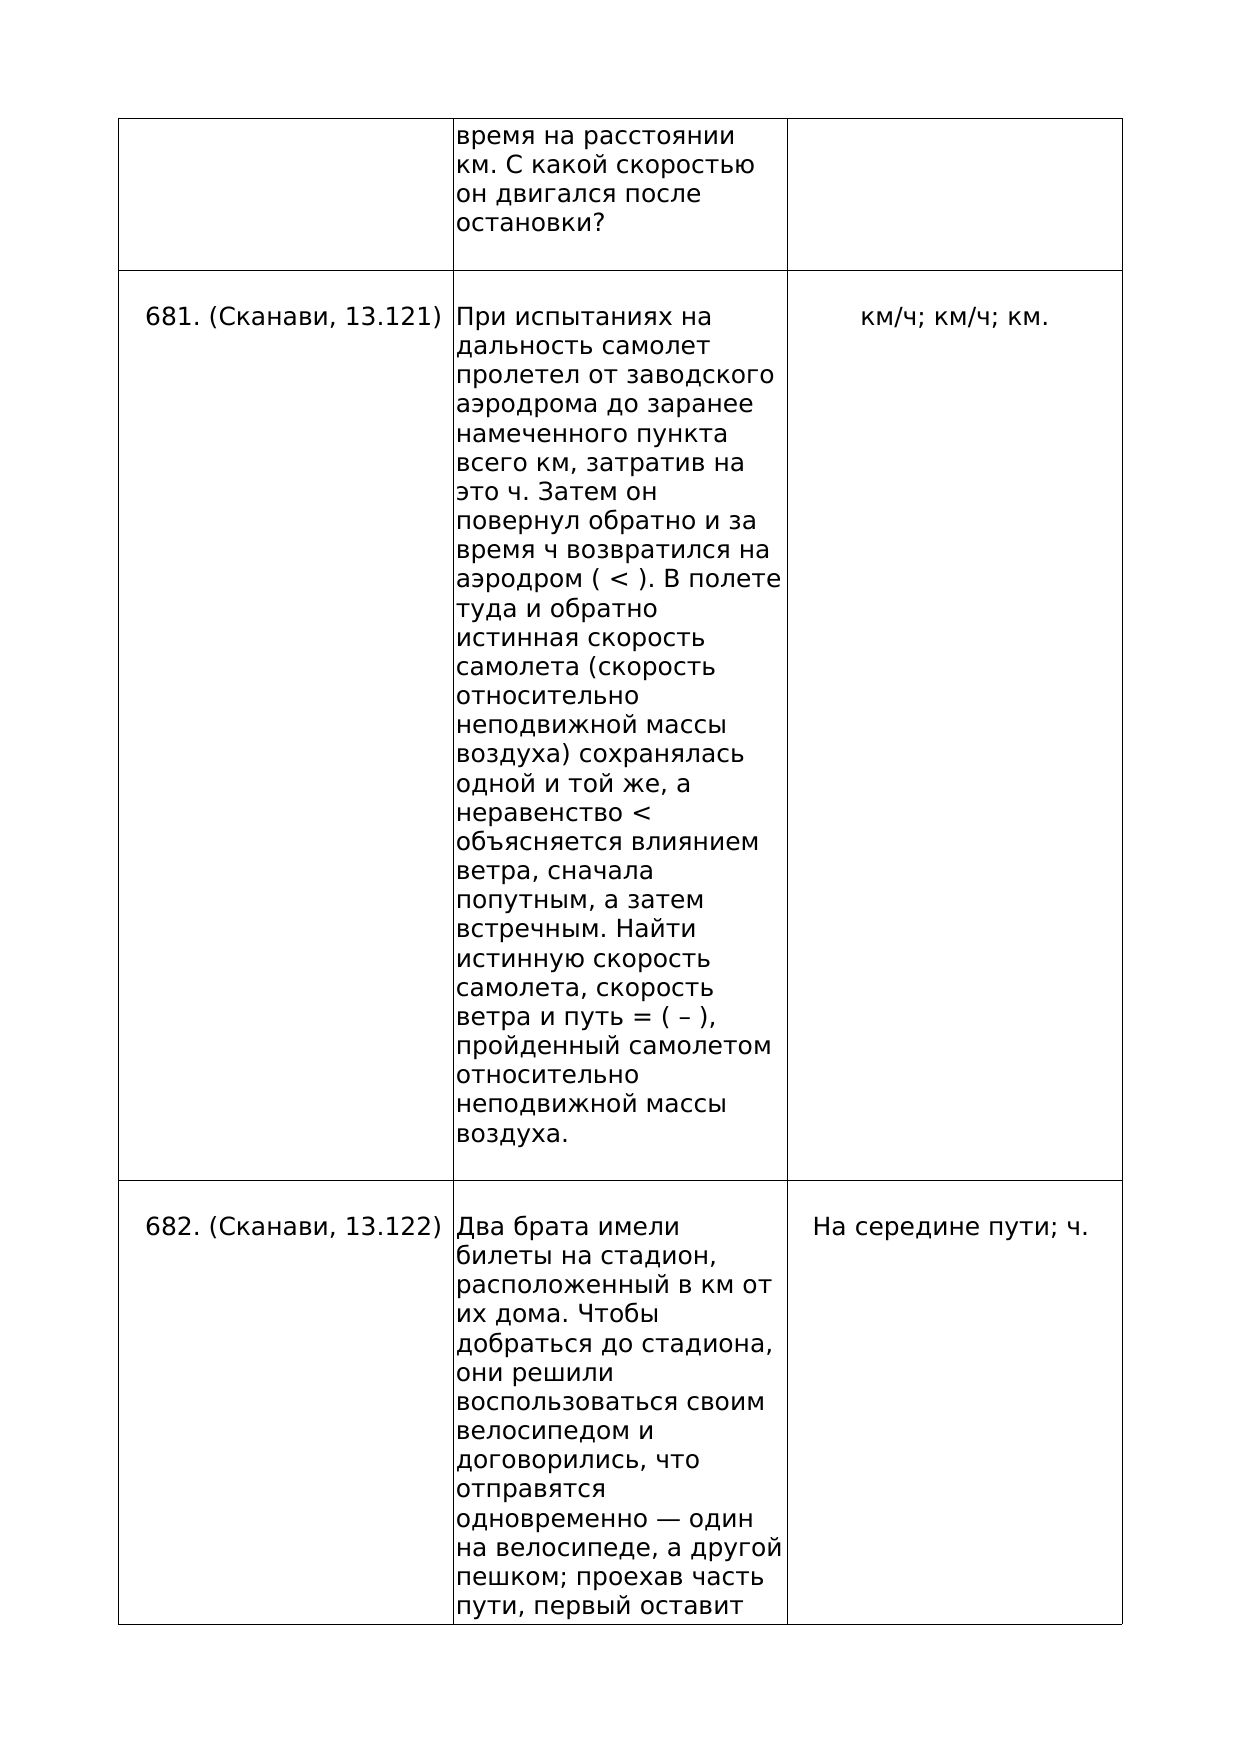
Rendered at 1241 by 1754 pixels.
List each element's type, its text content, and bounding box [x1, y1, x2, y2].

table_cell [788, 119, 1122, 270]
table_cell [119, 119, 453, 270]
table_cell На середине пути; ч. [788, 1181, 1122, 1623]
table_cell 681. (Сканави, 13.121) [119, 271, 453, 1180]
table_cell При испытаниях на дальность самолет пролетел от заводского аэродрома до заранее намеченного пункта всего км, затратив на это ч. Затем он повернул обратно и за время ч возвратился на аэродром ( < ). В полете туда и обратно истинная скорость самолета (скорость относительно неподвижной массы воздуха) сохранялась одной и той же, а неравенство < объясняется влиянием ветра, сначала попутным, а затем встречным. Найти истинную скорость самолета, скорость ветра и путь = ( – ), пройденный самолетом относительно неподвижной массы воздуха. [454, 271, 787, 1180]
table_cell время на расстоянии км. С какой скоростью он двигался после остановки? [454, 119, 787, 270]
table_cell км/ч; км/ч; км. [788, 271, 1122, 1180]
table_cell 682. (Сканави, 13.122) [119, 1181, 453, 1623]
table_cell Два брата имели билеты на стадион, расположенный в км от их дома. Чтобы добраться до стадиона, они решили воспользоваться своим велосипедом и договорились, что отправятся одновременно — один на велосипеде, а другой пешком; проехав часть пути, первый оставит [454, 1181, 787, 1623]
